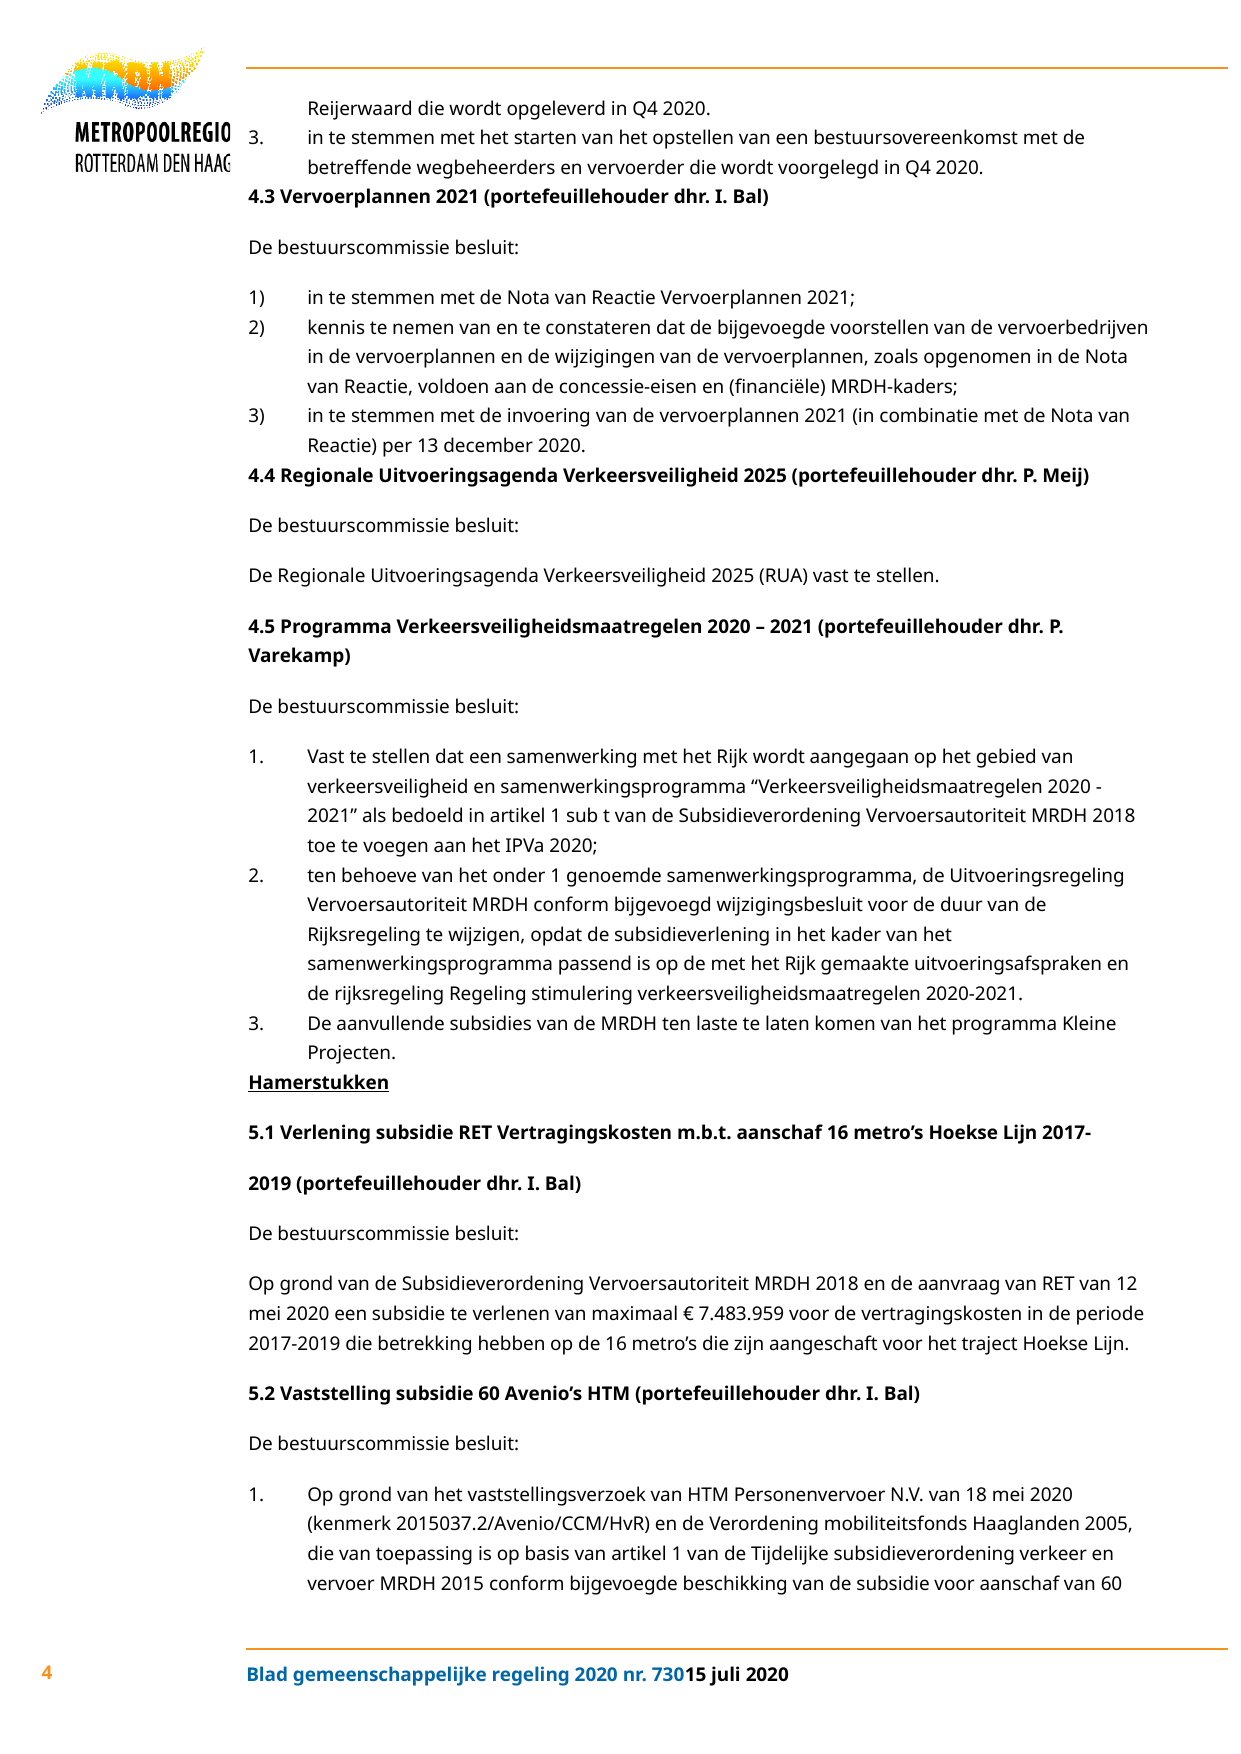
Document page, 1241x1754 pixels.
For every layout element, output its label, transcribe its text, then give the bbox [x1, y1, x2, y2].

text De Regionale Uitvoeringsagenda Verkeersveiligheid 2025 (RUA) vast te stellen. [248, 563, 1152, 588]
text De bestuurscommissie besluit: [248, 693, 1152, 719]
text De bestuurscommissie besluit: [248, 1220, 1152, 1246]
text 2019 (portefeuillehouder dhr. I. Bal) [248, 1170, 1152, 1196]
list in te stemmen met de Nota van Reactie Vervoerplannen 2021; [248, 284, 1152, 310]
text 5.1 Verlening subsidie RET Vertragingskosten m.b.t. aanschaf 16 metro’s Hoekse Lijn 2017- [248, 1119, 1152, 1145]
text Hamerstukken [248, 1069, 1152, 1095]
text Op grond van de Subsidieverordening Vervoersautoriteit MRDH 2018 en de aanvraag van RET van 12 mei 2020 een subsidie te verlenen van maximaal € 7.483.959 voor de vertragingskosten in de periode 2017-2019 die betrekking hebben op de 16 metro’s die zijn aangeschaft voor het traject Hoekse Lijn. [248, 1271, 1152, 1356]
list Op grond van het vaststellingsverzoek van HTM Personenvervoer N.V. van 18 mei 2020 (kenmerk 2015037.2/Avenio/CCM/HvR) en de Verordening mobiliteitsfonds Haaglanden 2005, die van toepassing is op basis van artikel 1 van de Tijdelijke subsidieverordening verkeer en vervoer MRDH 2015 conform bijgevoegde beschikking van de subsidie voor aanschaf van 60 [248, 1481, 1152, 1596]
text 4.4 Regionale Uitvoeringsagenda Verkeersveiligheid 2025 (portefeuillehouder dhr. P. Meij) [248, 462, 1152, 488]
text 4.5 Programma Verkeersveiligheidsmaatregelen 2020 – 2021 (portefeuillehouder dhr. P. Varekamp) [248, 613, 1152, 668]
list in te stemmen met het starten van het opstellen van een bestuursovereenkomst met de betreffende wegbeheerders en vervoerder die wordt voorgelegd in Q4 2020. [248, 124, 1152, 180]
list ten behoeve van het onder 1 genoemde samenwerkingsprogramma, de Uitvoeringsregeling Vervoersautoriteit MRDH conform bijgevoegd wijzigingsbesluit voor de duur van de Rijksregeling te wijzigen, opdat de subsidieverlening in het kader van het samenwerkingsprogramma passend is op de met het Rijk gemaakte uitvoeringsafspraken en de rijksregeling Regeling stimulering verkeersveiligheidsmaatregelen 2020-2021. [248, 862, 1152, 1006]
picture [41, 47, 231, 172]
list De aanvullende subsidies van de MRDH ten laste te laten komen van het programma Kleine Projecten. [248, 1010, 1152, 1065]
text 5.2 Vaststelling subsidie 60 Avenio’s HTM (portefeuillehouder dhr. I. Bal) [248, 1380, 1152, 1406]
text De bestuurscommissie besluit: [248, 234, 1152, 260]
list Vast te stellen dat een samenwerking met het Rijk wordt aangegaan op het gebied van verkeersveiligheid en samenwerkingsprogramma “Verkeersveiligheidsmaatregelen 2020 - 2021” als bedoeld in artikel 1 sub t van de Subsidieverordening Vervoersautoriteit MRDH 2018 toe te voegen aan het IPVa 2020; [248, 743, 1152, 858]
text De bestuurscommissie besluit: [248, 512, 1152, 538]
list in te stemmen met de invoering van de vervoerplannen 2021 (in combinatie met de Nota van Reactie) per 13 december 2020. [248, 403, 1152, 458]
text De bestuurscommissie besluit: [248, 1431, 1152, 1456]
list Reijerwaard die wordt opgeleverd in Q4 2020. [248, 95, 1152, 121]
list kennis te nemen van en te constateren dat de bijgevoegde voorstellen van de vervoerbedrijven in de vervoerplannen en de wijzigingen van de vervoerplannen, zoals opgenomen in de Nota van Reactie, voldoen aan de concessie-eisen en (financiële) MRDH-kaders; [248, 314, 1152, 399]
text 4.3 Vervoerplannen 2021 (portefeuillehouder dhr. I. Bal) [248, 183, 1152, 209]
